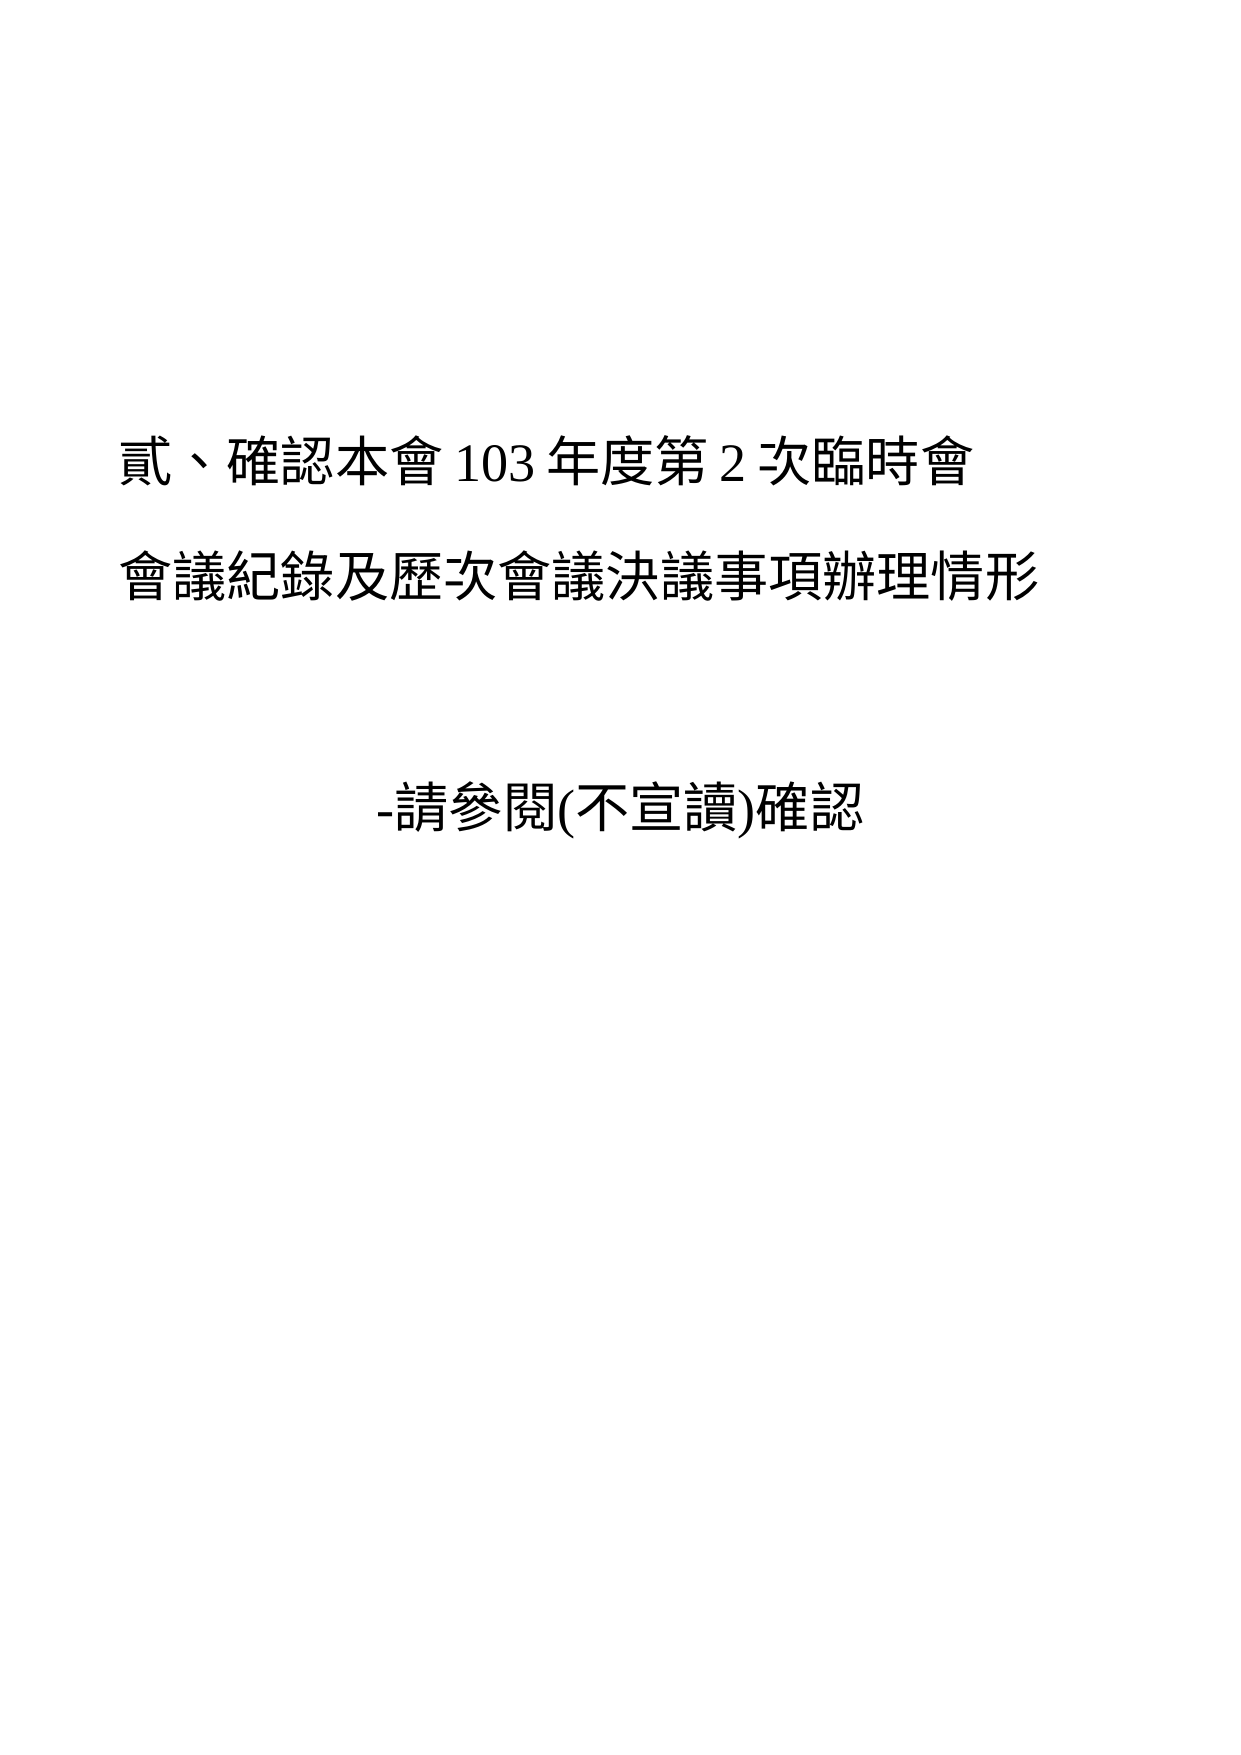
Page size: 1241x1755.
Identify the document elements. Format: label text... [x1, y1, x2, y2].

text 貳、確認本會103年度第2次臨時會 [118, 441, 1122, 491]
text -請參閱(不宣讀)確認 [118, 781, 1122, 839]
text 會議紀錄及歷次會議決議事項辦理情形 [118, 556, 1122, 606]
